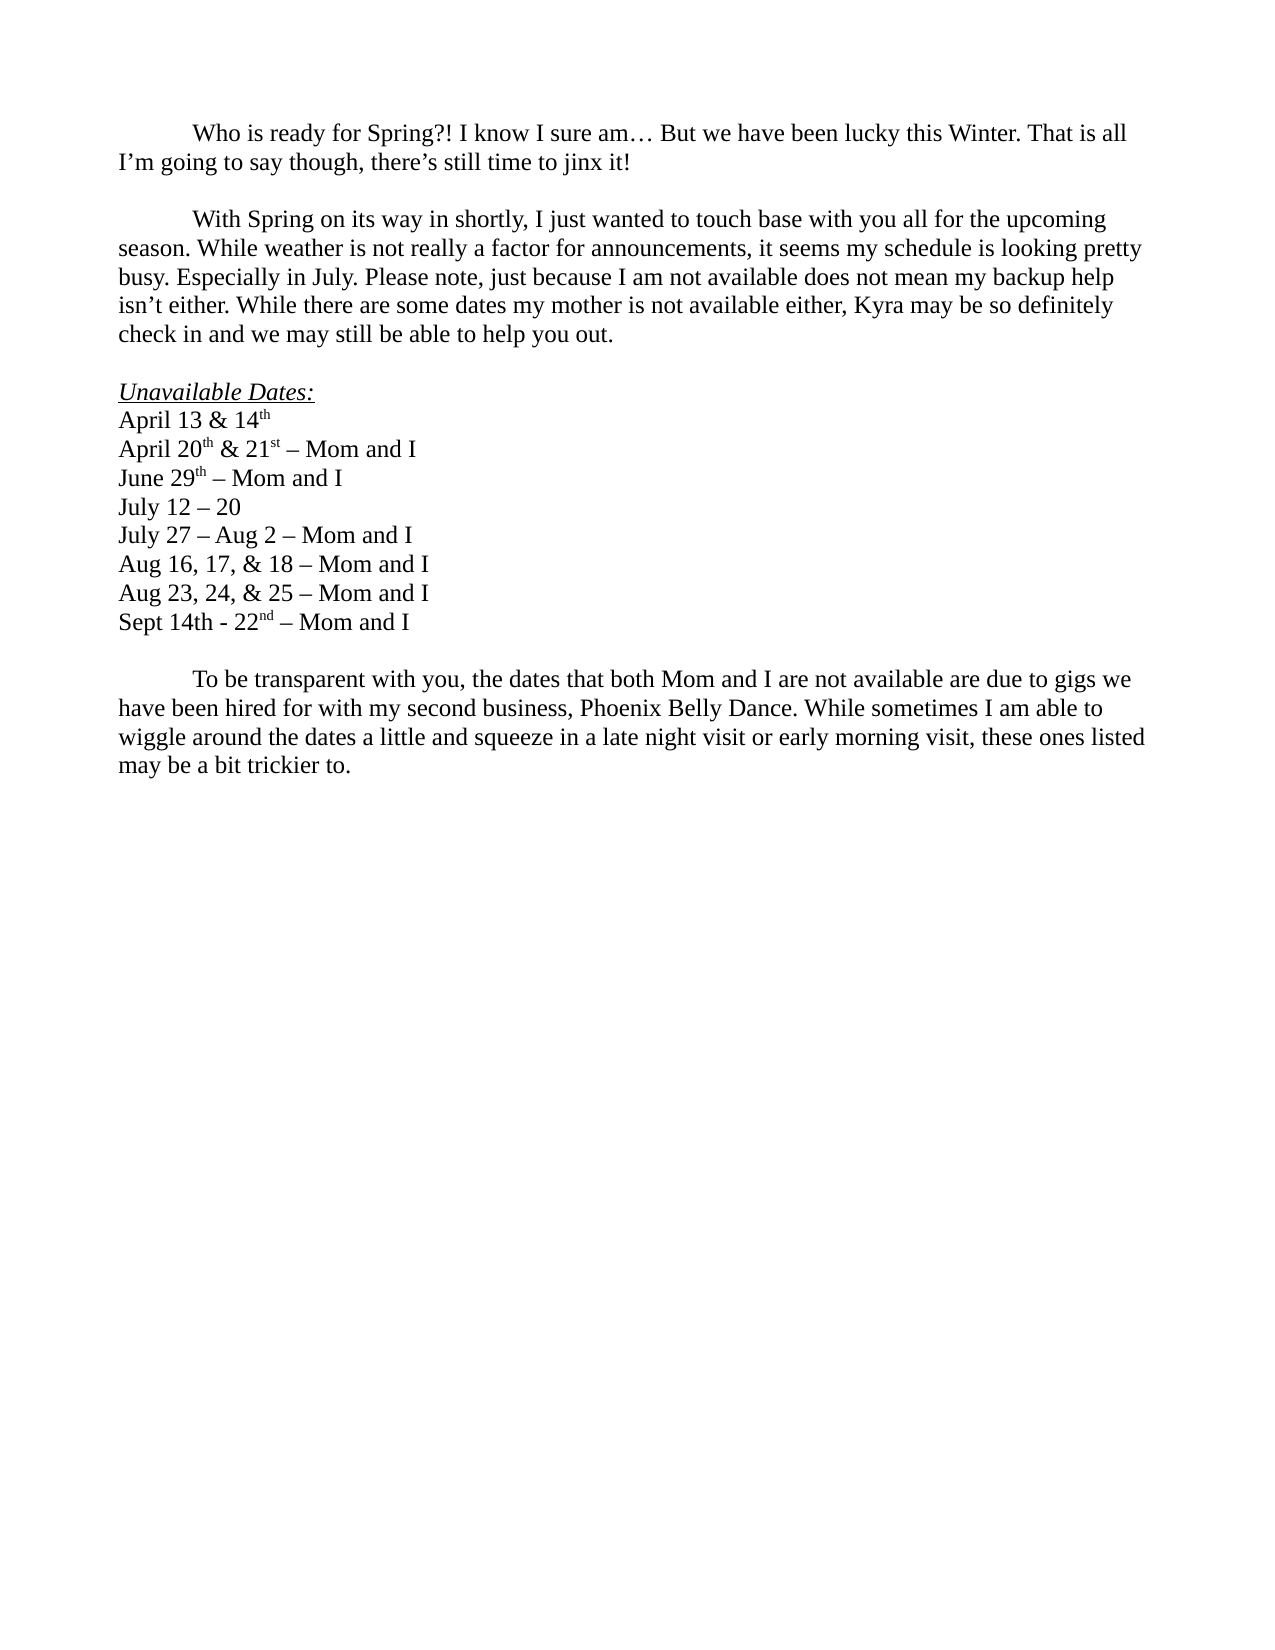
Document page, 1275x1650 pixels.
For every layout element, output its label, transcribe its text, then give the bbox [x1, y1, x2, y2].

text July 12 – 20 [118, 492, 1157, 521]
text April 20th & 21st – Mom and I [118, 434, 1157, 463]
text To be transparent with you, the dates that both Mom and I are not available are due to gigs we have been hired for with my second business, Phoenix Belly Dance. While sometimes I am able to wiggle around the dates a little and squeeze in a late night visit or early morning visit, these ones listed may be a bit trickier to. [118, 664, 1157, 779]
text Who is ready for Spring?! I know I sure am… But we have been lucky this Winter. That is all I’m going to say though, there’s still time to jinx it! [118, 118, 1157, 176]
text Aug 16, 17, & 18 – Mom and I [118, 549, 1157, 578]
text Aug 23, 24, & 25 – Mom and I [118, 578, 1157, 607]
text June 29th – Mom and I [118, 463, 1157, 492]
text Sept 14th - 22nd – Mom and I [118, 607, 1157, 636]
text With Spring on its way in shortly, I just wanted to touch base with you all for the upcoming season. While weather is not really a factor for announcements, it seems my schedule is looking pretty busy. Especially in July. Please note, just because I am not available does not mean my backup help isn’t either. While there are some dates my mother is not available either, Kyra may be so definitely check in and we may still be able to help you out. [118, 204, 1157, 348]
text July 27 – Aug 2 – Mom and I [118, 521, 1157, 549]
text Unavailable Dates: [118, 377, 1157, 406]
text April 13 & 14th [118, 406, 1157, 434]
